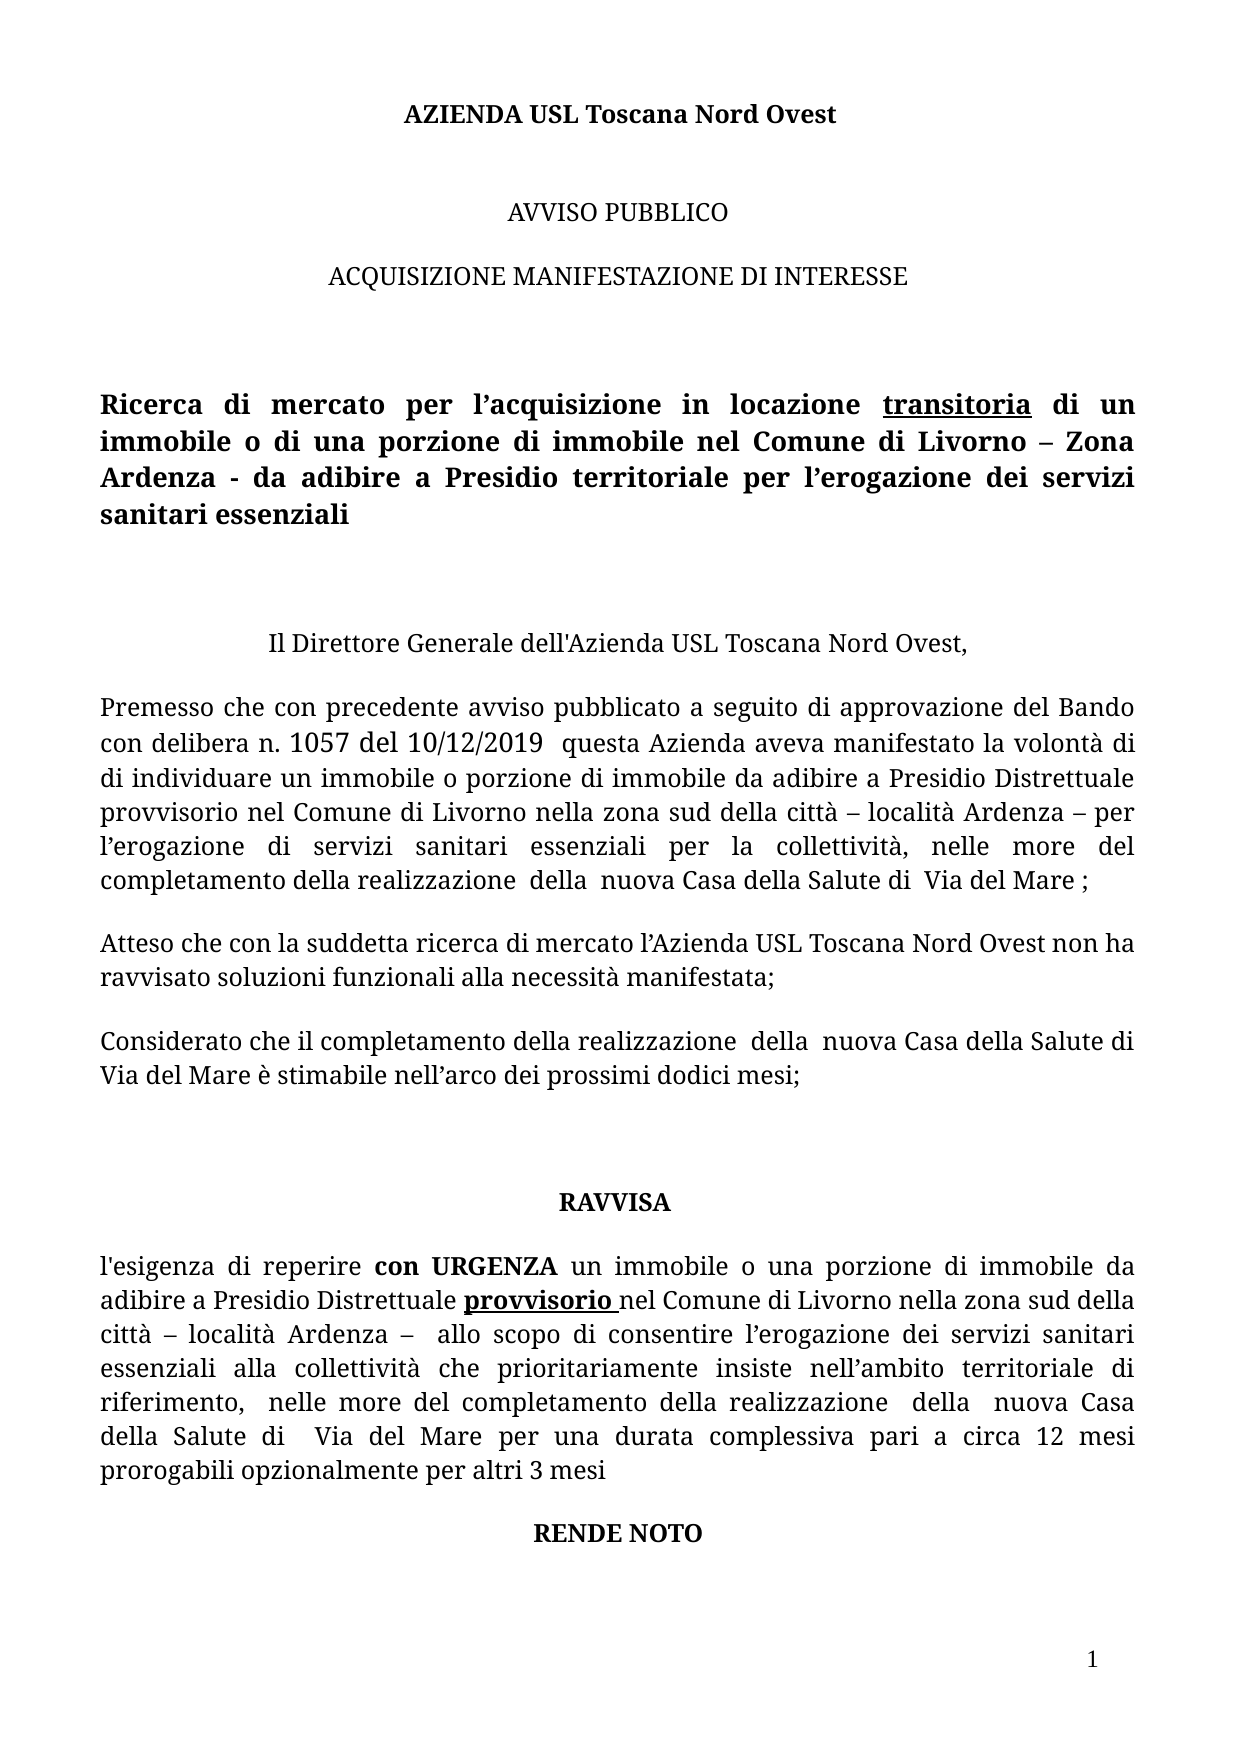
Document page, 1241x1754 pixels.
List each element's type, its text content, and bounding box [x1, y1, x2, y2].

text l'esigenza di reperire con URGENZA un immobile o una porzione di immobile da adibire a Presidio Distrettuale provvisorio nel Comune di Livorno nella zona sud della città – località Ardenza – allo scopo di consentire l’erogazione dei servizi sanitari essenziali alla collettività che prioritariamente insiste nell’ambito territoriale di riferimento, nelle more del completamento della realizzazione della nuova Casa della Salute di Via del Mare per una durata complessiva pari a circa 12 mesi prorogabili opzionalmente per altri 3 mesi [100, 1248, 1136, 1487]
text Premesso che con precedente avviso pubblicato a seguito di approvazione del Bando con delibera n. 1057 del 10/12/2019 questa Azienda aveva manifestato la volontà di di individuare un immobile o porzione di immobile da adibire a Presidio Distrettuale provvisorio nel Comune di Livorno nella zona sud della città – località Ardenza – per l’erogazione di servizi sanitari essenziali per la collettività, nelle more del completamento della realizzazione della nuova Casa della Salute di Via del Mare ; [100, 689, 1136, 896]
text ACQUISIZIONE MANIFESTAZIONE DI INTERESSE [100, 258, 1136, 292]
text AVVISO PUBBLICO [100, 194, 1136, 229]
text RENDE NOTO [100, 1516, 1136, 1550]
text Considerato che il completamento della realizzazione della nuova Casa della Salute di Via del Mare è stimabile nell’arco dei prossimi dodici mesi; [100, 1023, 1136, 1092]
text Ricerca di mercato per l’acquisizione in locazione transitoria di un immobile o di una porzione di immobile nel Comune di Livorno – Zona Ardenza - da adibire a Presidio territoriale per l’erogazione dei servizi sanitari essenziali [100, 385, 1136, 533]
text Atteso che con la suddetta ricerca di mercato l’Azienda USL Toscana Nord Ovest non ha ravvisato soluzioni funzionali alla necessità manifestata; [100, 926, 1136, 994]
text RAVVISA [100, 1185, 1136, 1219]
text AZIENDA USL Toscana Nord Ovest [135, 97, 1106, 131]
text Il Direttore Generale dell'Azienda USL Toscana Nord Ovest, [100, 626, 1136, 660]
